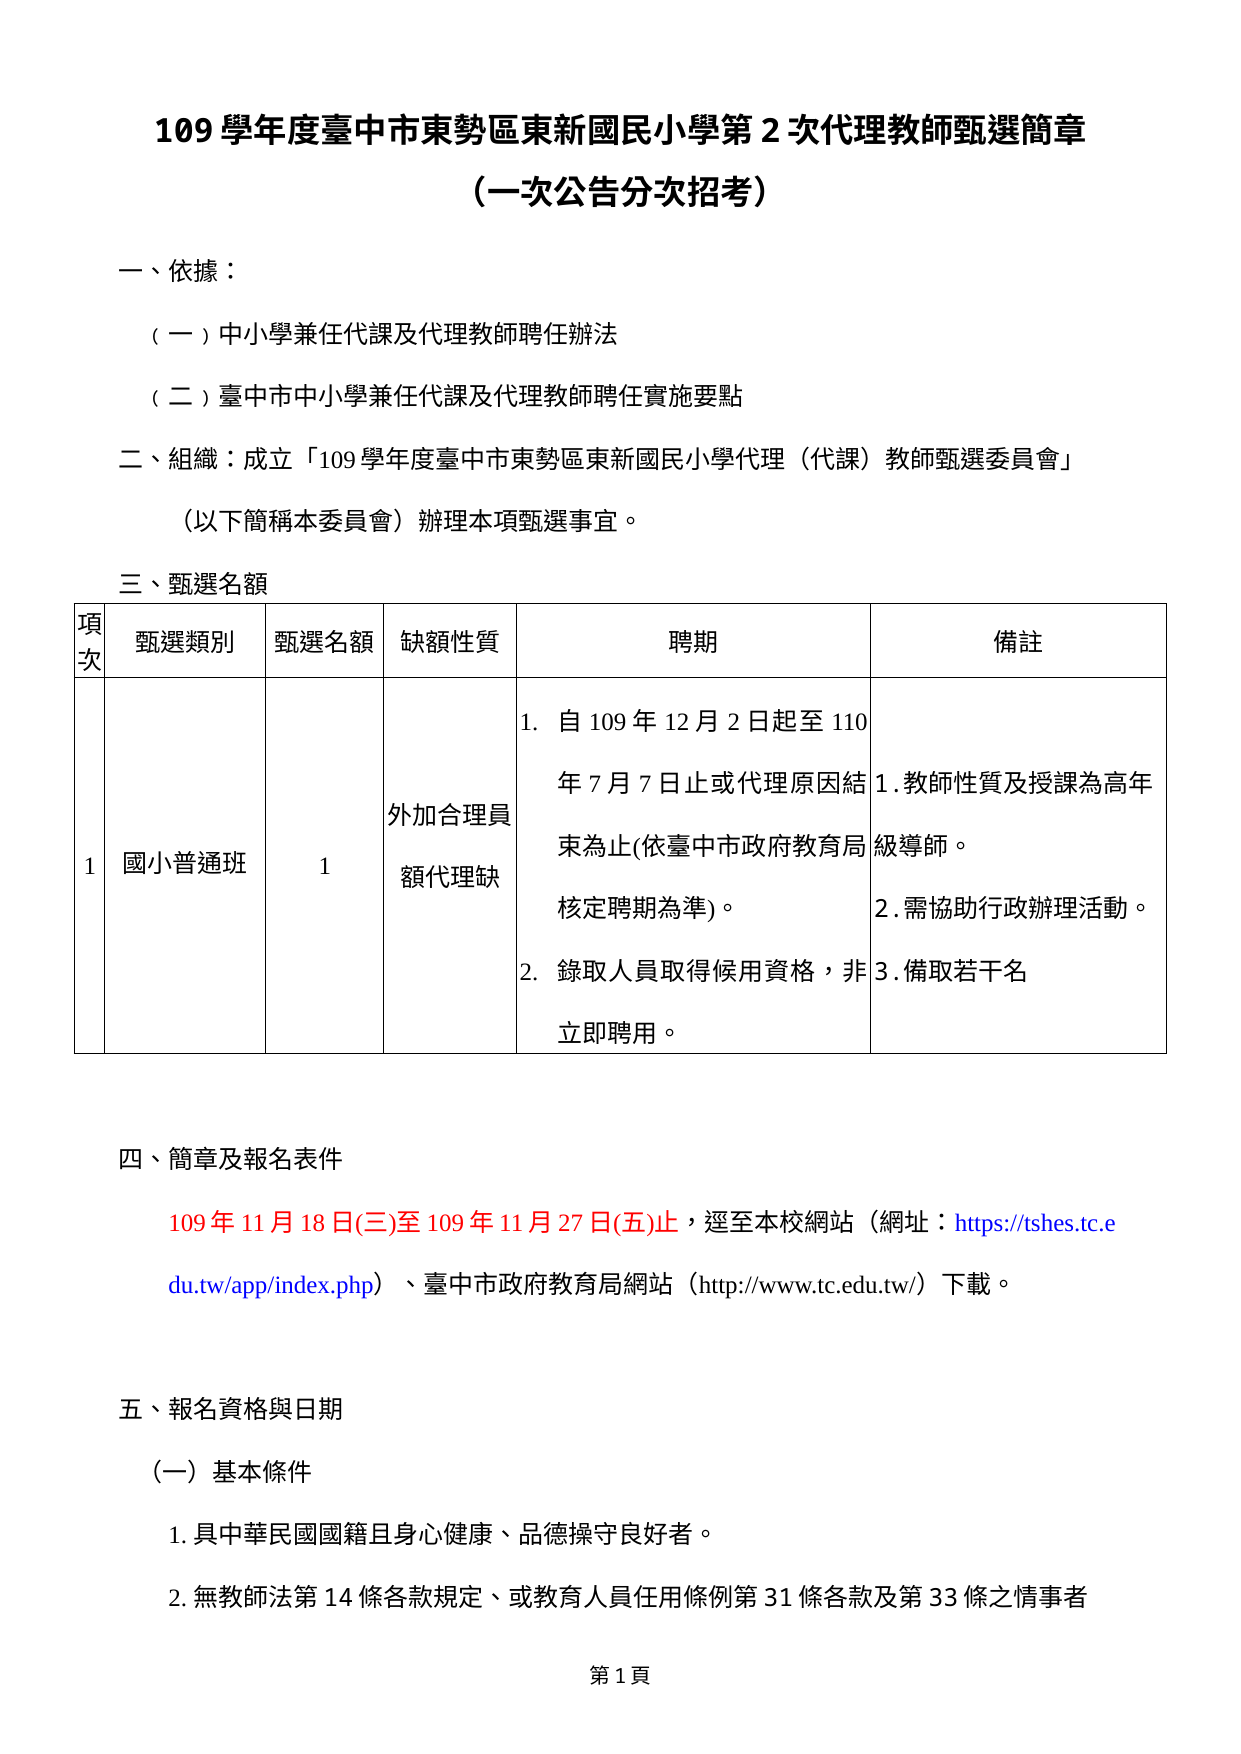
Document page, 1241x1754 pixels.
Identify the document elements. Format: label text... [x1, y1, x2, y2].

text 五、報名資格與日期 [118, 1366, 1122, 1429]
text （一）基本條件 [118, 1429, 1122, 1491]
table_header 甄選名額 [266, 604, 383, 677]
table_header 備註 [871, 604, 1166, 677]
table_header 甄選類別 [105, 604, 265, 677]
table_cell 國小普通班 [105, 678, 265, 1053]
table_header 聘期 [517, 604, 870, 677]
text 四、簡章及報名表件 109年11月18日(三)至109年11月27日(五)止，逕至本校網站（網址：https://tshes.tc.edu.tw/app/index.php）、臺中市政府教育局網站（http://www.tc.edu.tw/）下載。 [118, 1116, 1122, 1304]
table_cell 1 [75, 678, 104, 1053]
table_cell 外加合理員額代理缺 [384, 678, 516, 1053]
text 三、甄選名額 [118, 541, 1122, 603]
table_header 項次 [75, 604, 104, 677]
table_cell 1.教師性質及授課為高年級導師。 2.需協助行政辦理活動。 3.備取若干名 [871, 678, 1166, 1053]
text 1. 具中華民國國籍且身心健康、品德操守良好者。 [118, 1491, 1122, 1554]
text ﹙二﹚臺中市中小學兼任代課及代理教師聘任實施要點 [143, 353, 1122, 416]
table_cell 自109年12月2日起至110年7月7日止或代理原因結束為止(依臺中市政府教育局核定聘期為準)。 錄取人員取得候用資格，非立即聘用。 [517, 678, 870, 1053]
text 一、依據： [118, 228, 1122, 291]
text ﹙一﹚中小學兼任代課及代理教師聘任辦法 [143, 291, 1122, 353]
text 2. 無教師法第14條各款規定、或教育人員任用條例第31條各款及第33條之情事者 [118, 1554, 1122, 1616]
table_header 缺額性質 [384, 604, 516, 677]
text 二、組織：成立「109學年度臺中市東勢區東新國民小學代理（代課）教師甄選委員會」（以下簡稱本委員會）辦理本項甄選事宜。 [118, 416, 1122, 541]
text 109學年度臺中市東勢區東新國民小學第2次代理教師甄選簡章 [118, 86, 1122, 148]
table_cell 1 [266, 678, 383, 1053]
text （一次公告分次招考） [118, 148, 1122, 211]
